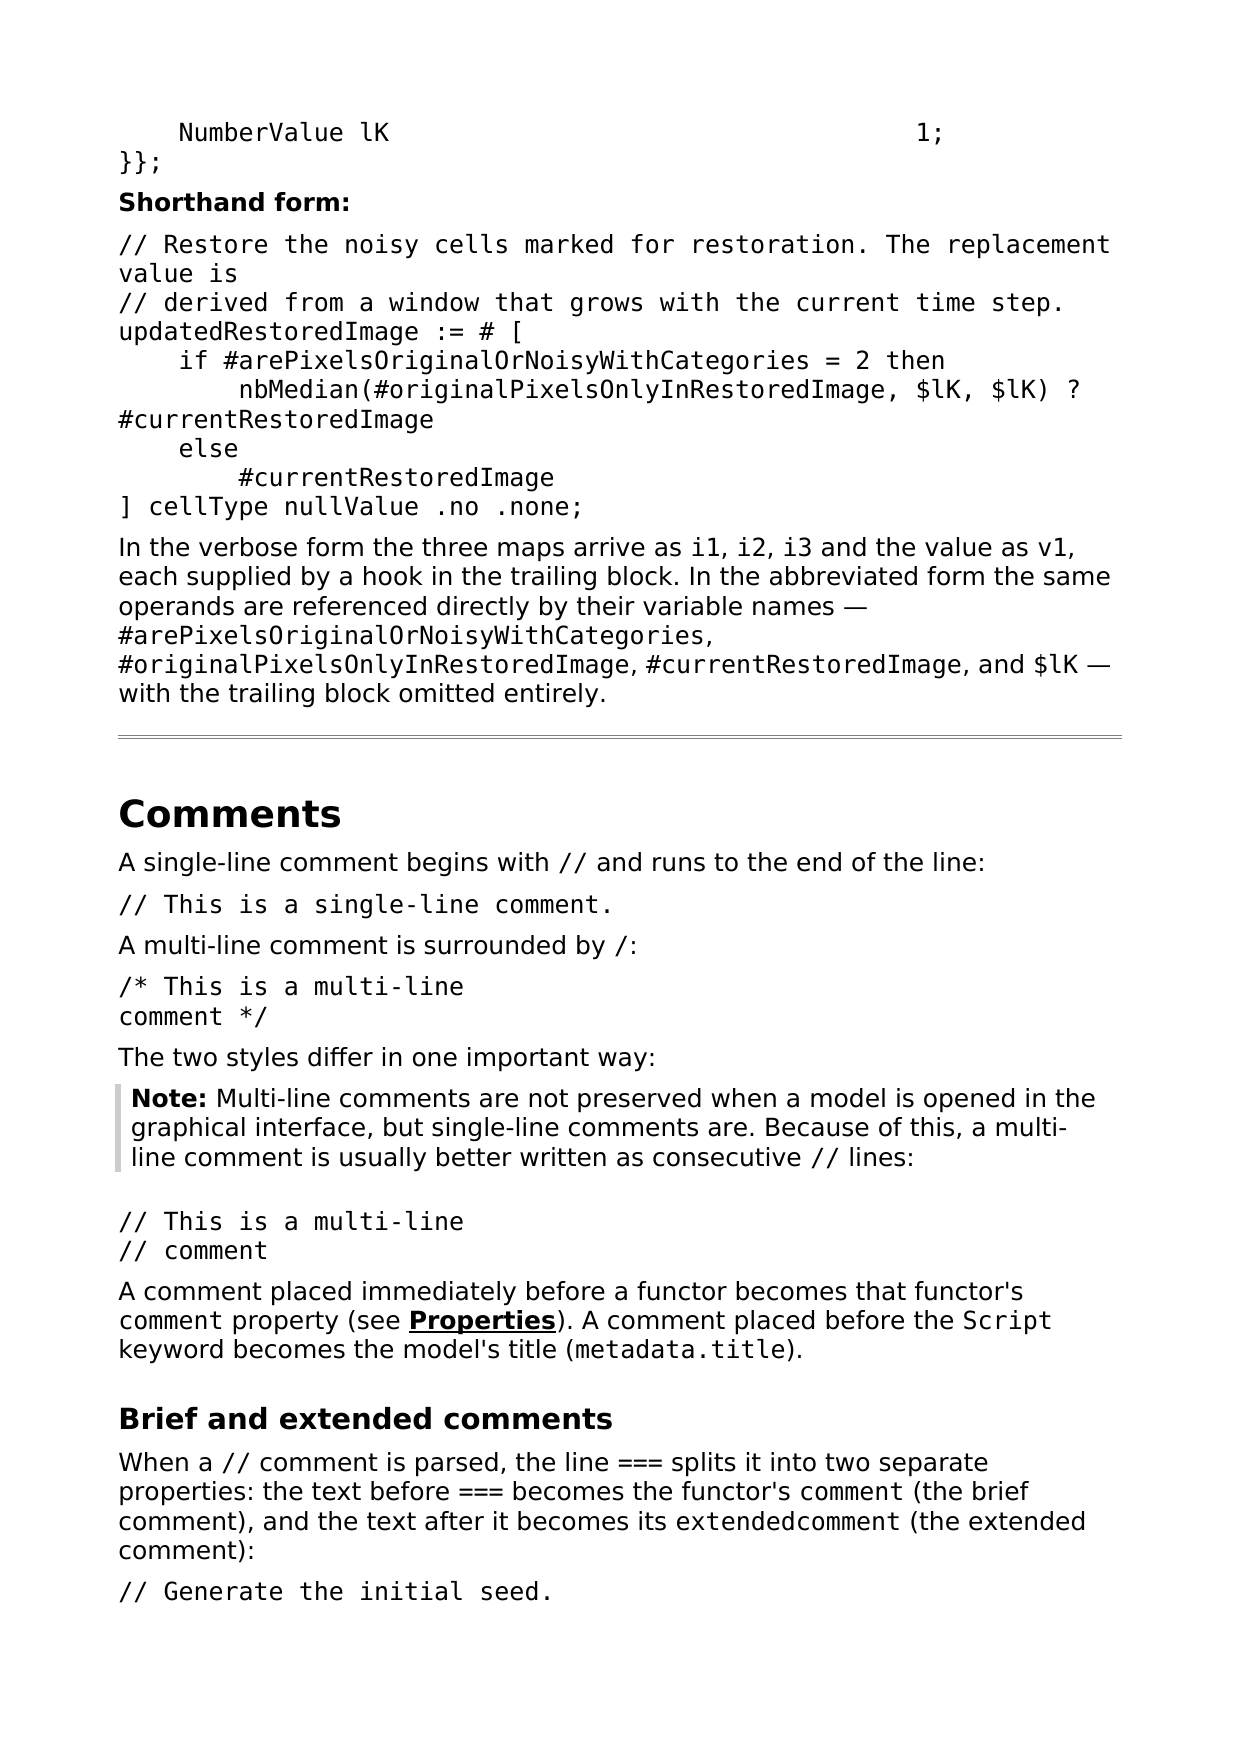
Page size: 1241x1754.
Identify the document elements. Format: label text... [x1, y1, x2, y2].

table_header Note: Multi-line comments are not preserved when a model is opened in the graphical interface, but single-line comments are. Because of this, a multi-line comment is usually better written as consecutive // lines: [121, 1084, 1122, 1172]
text In the verbose form the three maps arrive as i1, i2, i3 and the value as v1, each supplied by a hook in the trailing block. In the abbreviated form the same operands are referenced directly by their variable names — #arePixelsOriginalOrNoisyWithCategories, #originalPixelsOnlyInRestoredImage, #currentRestoredImage, and $lK — with the trailing block omitted entirely. [118, 533, 1122, 708]
text Shorthand form: [118, 188, 1122, 217]
subtitle Comments [118, 792, 1122, 836]
text The two styles differ in one important way: [118, 1043, 1122, 1072]
text A multi-line comment is surrounded by /: [118, 931, 1122, 960]
subtitle Brief and extended comments [118, 1402, 1122, 1436]
text // This is a single-line comment. [118, 890, 1122, 919]
text // This is a multi-line // comment [118, 1207, 1122, 1265]
text When a // comment is parsed, the line === splits it into two separate properties: the text before === becomes the functor's comment (the brief comment), and the text after it becomes its extendedcomment (the extended comment): [118, 1448, 1122, 1565]
text /* This is a multi-line comment */ [118, 973, 1122, 1031]
text A single-line comment begins with // and runs to the end of the line: [118, 848, 1122, 877]
text A comment placed immediately before a functor becomes that functor's comment property (see Properties). A comment placed before the Script keyword becomes the model's title (metadata.title). [118, 1277, 1122, 1364]
text NumberValue lK 1; }}; [118, 118, 1122, 176]
text // Restore the noisy cells marked for restoration. The replacement value is // derived from a window that grows with the current time step. updatedRestoredImage := # [ if #arePixelsOriginalOrNoisyWithCategories = 2 then nbMedian(#originalPixelsOnlyInRestoredImage, $lK, $lK) ? #currentRestoredImage else #currentRestoredImage ] cellType nullValue .no .none; [118, 230, 1122, 522]
text // Generate the initial seed. [118, 1578, 1122, 1607]
